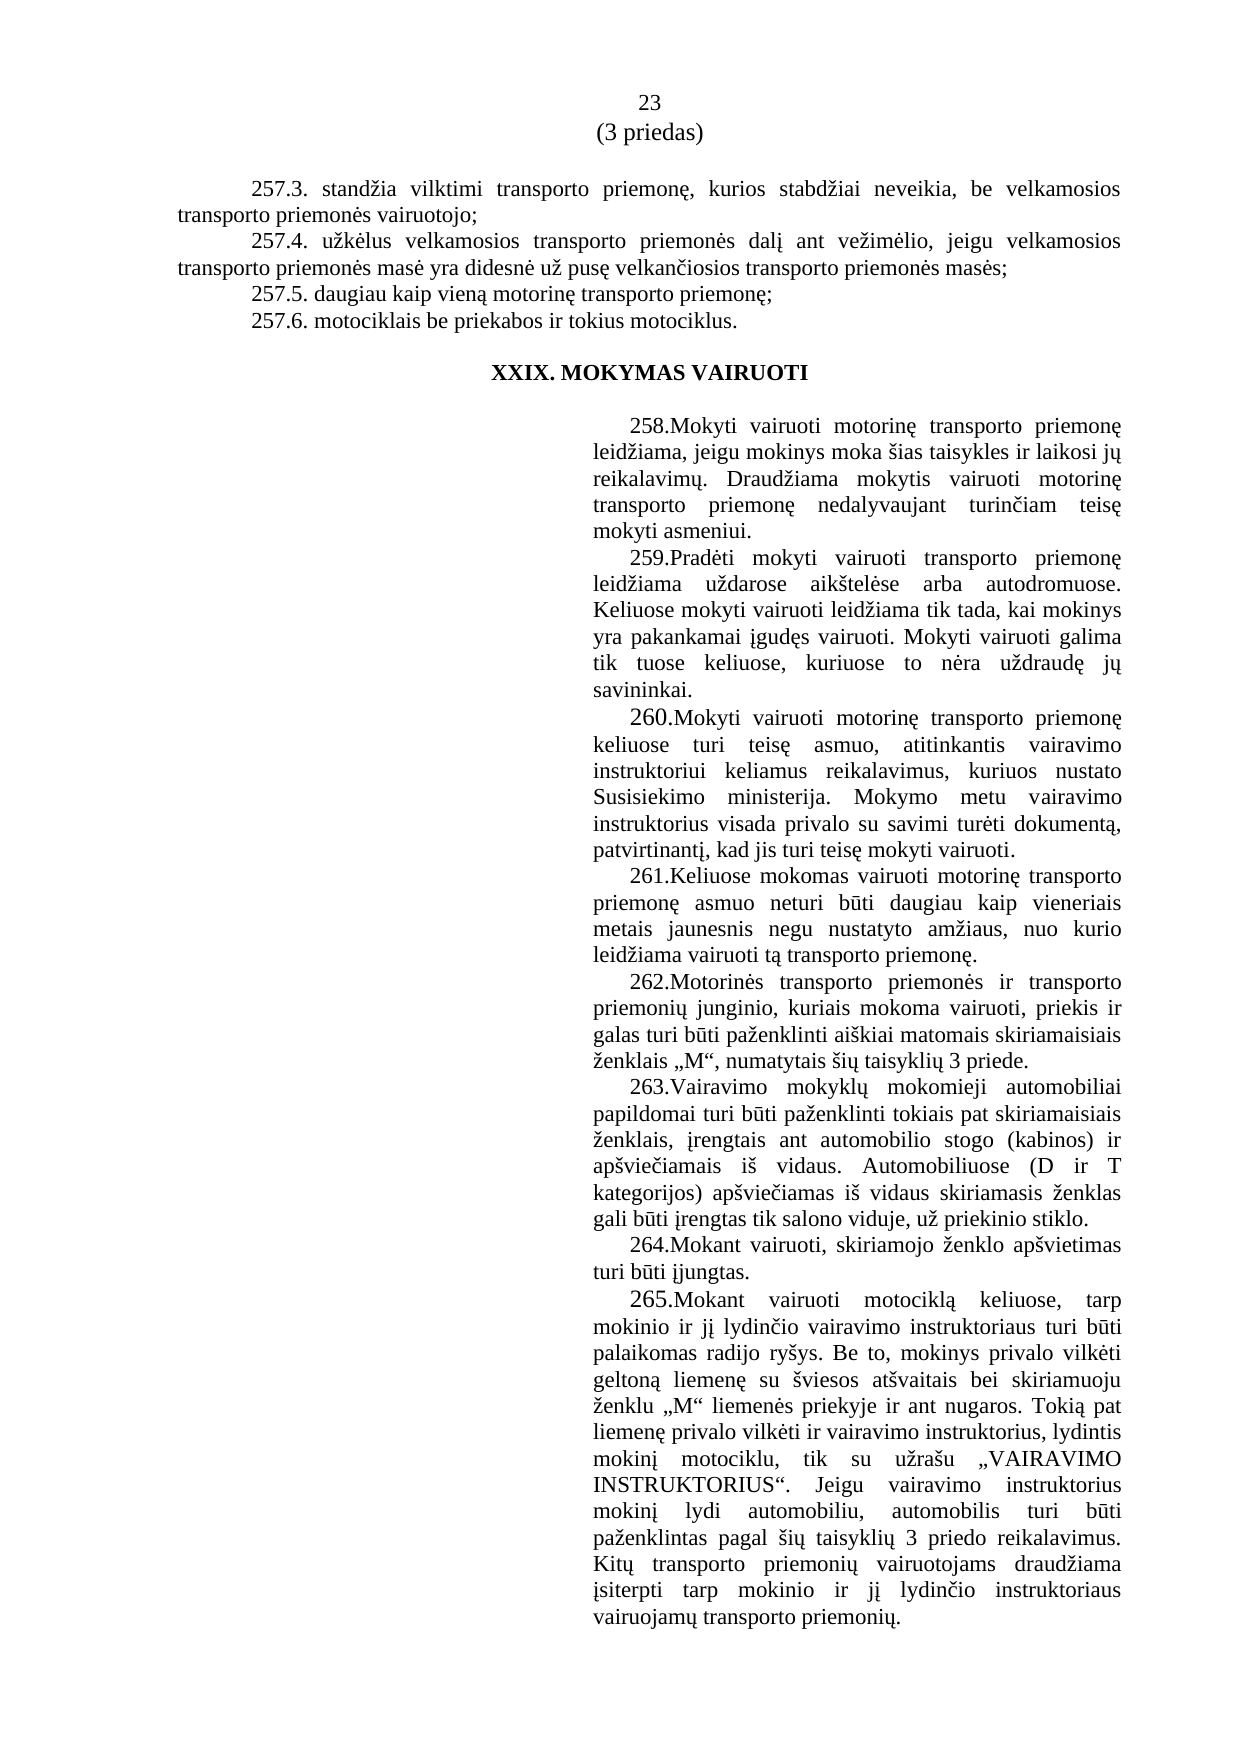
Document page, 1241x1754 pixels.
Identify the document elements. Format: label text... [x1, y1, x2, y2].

text 257.3. standžia vilktimi transporto priemonę, kurios stabdžiai neveikia, be velkamosios transporto priemonės vairuotojo; [177, 175, 1122, 228]
list Mokant vairuoti, skiriamojo ženklo apšvietimas turi būti įjungtas. [556, 1231, 1122, 1284]
text 257.6. motociklais be priekabos ir tokius motociklus. [177, 307, 1122, 333]
list Mokant vairuoti motociklą keliuose, tarp mokinio ir jį lydinčio vairavimo instruktoriaus turi būti palaikomas radijo ryšys. Be to, mokinys privalo vilkėti geltoną liemenę su šviesos atšvaitais bei skiriamuoju ženklu „M“ liemenės priekyje ir ant nugaros. Tokią pat liemenę privalo vilkėti ir vairavimo instruktorius, lydintis mokinį motociklu, tik su užrašu „VAIRAVIMO INSTRUKTORIUS“. Jeigu vairavimo instruktorius mokinį lydi automobiliu, automobilis turi būti paženklintas pagal šių taisyklių 3 priedo reikalavimus. Kitų transporto priemonių vairuotojams draudžiama įsiterpti tarp mokinio ir jį lydinčio instruktoriaus vairuojamų transporto priemonių. [556, 1284, 1122, 1629]
list Mokyti vairuoti motorinę transporto priemonę keliuose turi teisę asmuo, atitinkantis vairavimo instruktoriui keliamus reikalavimus, kuriuos nustato Susisiekimo ministerija. Mokymo metu vairavimo instruktorius visada privalo su savimi turėti dokumentą, patvirtinantį, kad jis turi teisę mokyti vairuoti. [556, 702, 1122, 862]
list Pradėti mokyti vairuoti transporto priemonę leidžiama uždarose aikštelėse arba autodromuose. Keliuose mokyti vairuoti leidžiama tik tada, kai mokinys yra pakankamai įgudęs vairuoti. Mokyti vairuoti galima tik tuose keliuose, kuriuose to nėra uždraudę jų savininkai. [556, 544, 1122, 702]
list Motorinės transporto priemonės ir transporto priemonių junginio, kuriais mokoma vairuoti, priekis ir galas turi būti paženklinti aiškiai matomais skiriamaisiais ženklais „M“, numatytais šių taisyklių 3 priede. [556, 968, 1122, 1073]
text 257.5. daugiau kaip vieną motorinę transporto priemonę; [177, 280, 1122, 307]
text 257.4. užkėlus velkamosios transporto priemonės dalį ant vežimėlio, jeigu velkamosios transporto priemonės masė yra didesnė už pusę velkančiosios transporto priemonės masės; [177, 228, 1122, 280]
subtitle XXIX. Mokymas vairuoti [177, 359, 1122, 386]
list Vairavimo mokyklų mokomieji automobiliai papildomai turi būti paženklinti tokiais pat skiriamaisiais ženklais, įrengtais ant automobilio stogo (kabinos) ir apšviečiamais iš vidaus. Automobiliuose (D ir T kategorijos) apšviečiamas iš vidaus skiriamasis ženklas gali būti įrengtas tik salono viduje, už priekinio stiklo. [556, 1073, 1122, 1231]
list Mokyti vairuoti motorinę transporto priemonę leidžiama, jeigu mokinys moka šias taisykles ir laikosi jų reikalavimų. Draudžiama mokytis vairuoti motorinę transporto priemonę nedalyvaujant turinčiam teisę mokyti asmeniui. [556, 412, 1122, 544]
list Keliuose mokomas vairuoti motorinę transporto priemonę asmuo neturi būti daugiau kaip vieneriais metais jaunesnis negu nustatyto amžiaus, nuo kurio leidžiama vairuoti tą transporto priemonę. [556, 862, 1122, 968]
